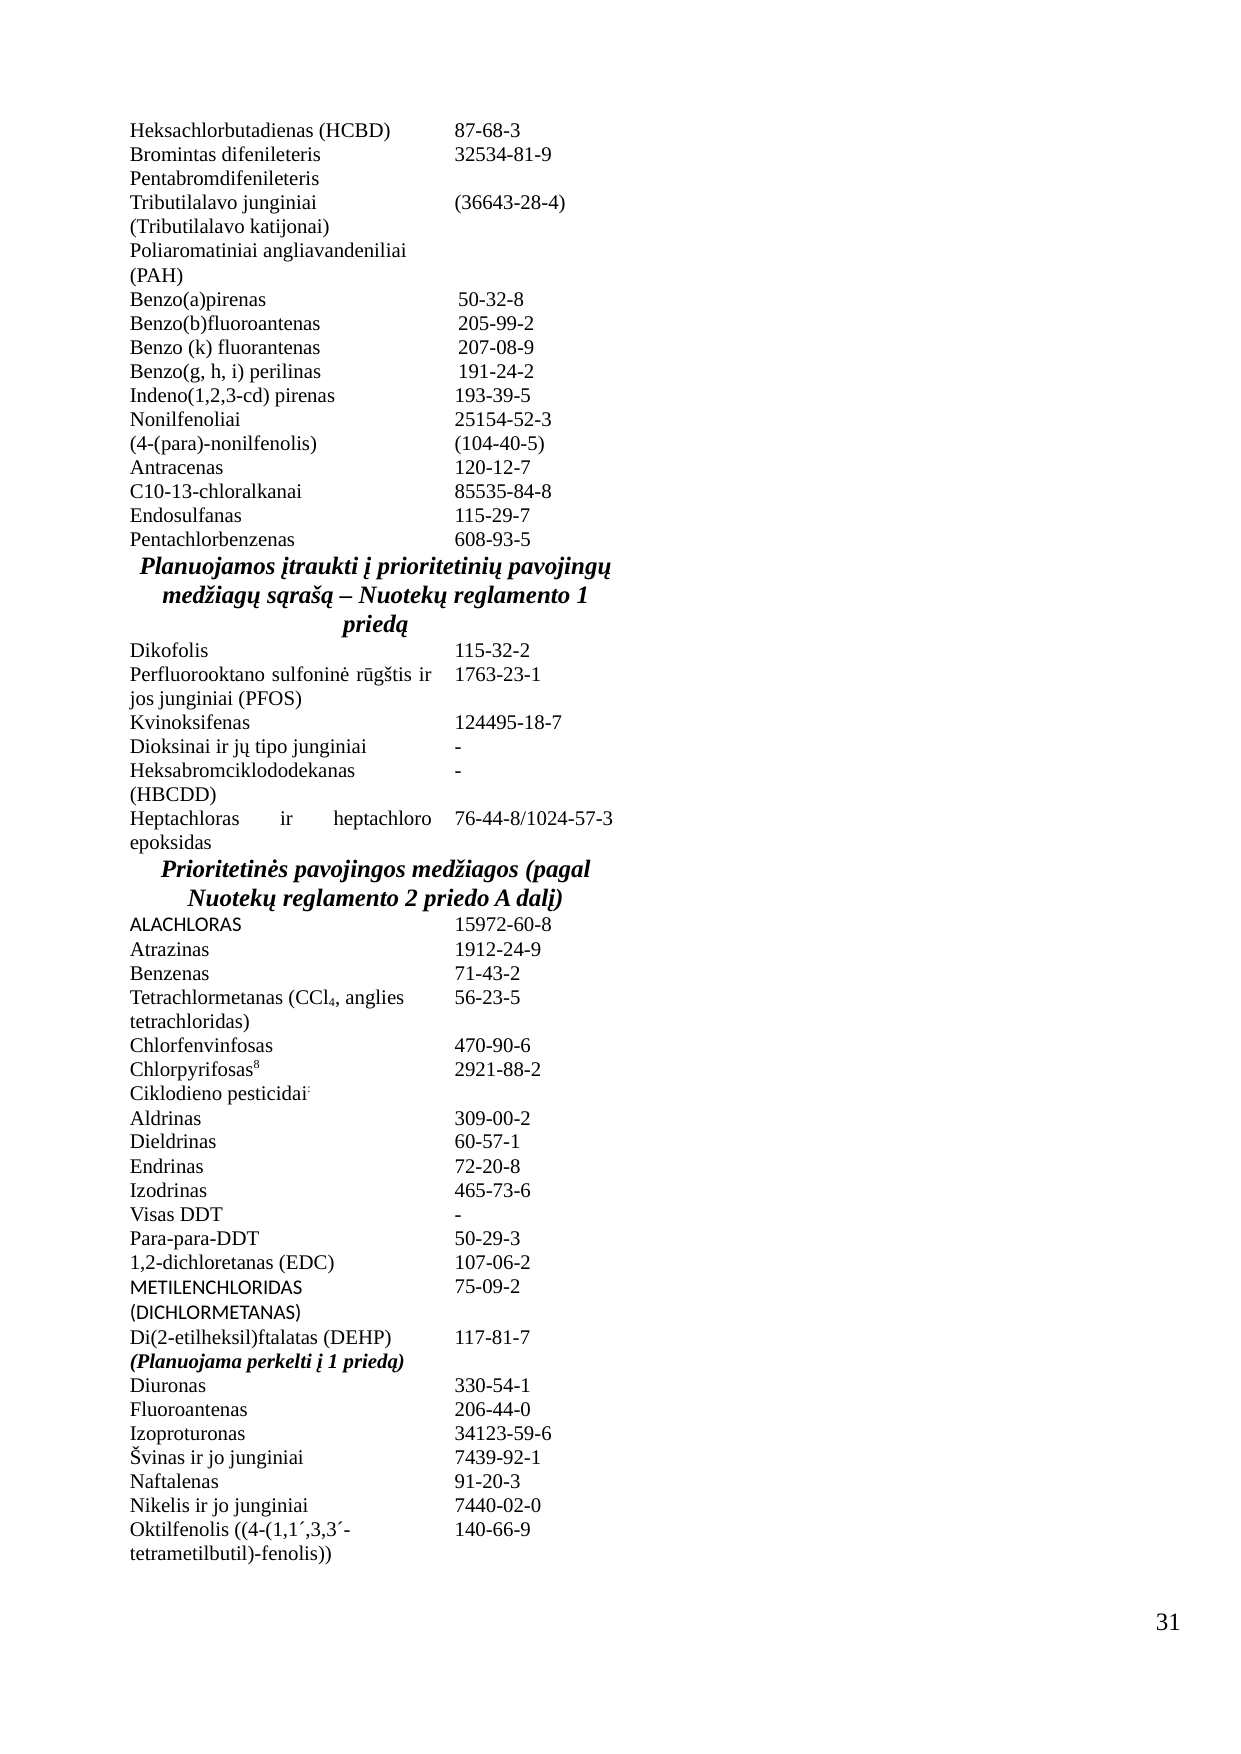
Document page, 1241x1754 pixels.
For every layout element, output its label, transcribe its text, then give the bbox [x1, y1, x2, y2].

table_cell Atrazinas [118, 937, 443, 961]
table_cell Chlorpyrifosas8 [118, 1057, 443, 1081]
table_cell 75-09-2 [443, 1274, 635, 1325]
table_cell 470-90-6 [443, 1033, 635, 1057]
table_cell 71-43-2 [443, 961, 635, 985]
table_cell 115-29-7 [443, 503, 635, 527]
table_cell Nonilfenoliai (4-(para)-nonilfenolis) [118, 407, 443, 455]
table_cell 1763-23-1 [443, 662, 635, 710]
table_cell - [443, 1202, 635, 1226]
table_cell 1912-24-9 [443, 937, 635, 961]
table_cell Prioritetinės pavojingos medžiagos (pagal Nuotekų reglamento 2 priedo A dalį) [118, 854, 635, 912]
table_cell 50-29-3 [443, 1226, 635, 1250]
table_cell Di(2-etilheksil)ftalatas (DEHP) (Planuojama perkelti į 1 priedą) [118, 1325, 443, 1373]
table_cell Oktilfenolis ((4-(1,1´,3,3´-tetrametilbutil)-fenolis)) [118, 1517, 443, 1565]
table_cell 25154-52-3 (104-40-5) [443, 407, 635, 455]
table_cell Tetrachlormetanas (CCl4, anglies tetrachloridas) [118, 985, 443, 1033]
table_cell 76-44-8/1024-57-3 [443, 806, 635, 854]
table_cell 91-20-3 [443, 1469, 635, 1493]
table_cell Dikofolis [118, 638, 443, 662]
table_cell Heksachlorbutadienas (HCBD) [118, 118, 443, 142]
table_cell Para-para-DDT [118, 1226, 443, 1250]
table_cell 2921-88-2 [443, 1057, 635, 1081]
table_cell 115-32-2 [443, 638, 635, 662]
table_cell 193-39-5 [443, 383, 635, 407]
table_cell - [443, 734, 635, 758]
table_cell Endosulfanas [118, 503, 443, 527]
table_cell 32534-81-9 [443, 142, 635, 190]
table_cell 15972-60-8 [443, 912, 635, 937]
table_cell 56-23-5 [443, 985, 635, 1033]
table_cell Alachloras [118, 912, 443, 937]
table_cell C10-13-chloralkanai [118, 479, 443, 503]
table_cell 7439-92-1 [443, 1445, 635, 1469]
table_cell Diuronas [118, 1373, 443, 1397]
table_cell Izoproturonas [118, 1421, 443, 1445]
table_cell Metilenchloridas (Dichlormetanas) [118, 1274, 443, 1325]
table_cell 124495-18-7 [443, 710, 635, 734]
table_cell 34123-59-6 [443, 1421, 635, 1445]
table_cell Visas DDT [118, 1202, 443, 1226]
table_cell 330-54-1 [443, 1373, 635, 1397]
table_cell Švinas ir jo junginiai [118, 1445, 443, 1469]
table_cell 117-81-7 [443, 1325, 635, 1373]
table_cell 608-93-5 [443, 527, 635, 551]
table_cell 7440-02-0 [443, 1493, 635, 1517]
table_cell Bromintas difenileteris Pentabromdifenileteris [118, 142, 443, 190]
table_cell Pentachlorbenzenas [118, 527, 443, 551]
table_cell Heksabromciklododekanas (HBCDD) [118, 758, 443, 806]
table_cell Ciklodieno pesticidai: Aldrinas Dieldrinas Endrinas Izodrinas [118, 1081, 443, 1202]
table_cell Nikelis ir jo junginiai [118, 1493, 443, 1517]
table_cell 120-12-7 [443, 455, 635, 479]
table_cell 1,2-dichloretanas (EDC) [118, 1250, 443, 1274]
table_cell Dioksinai ir jų tipo junginiai [118, 734, 443, 758]
table_cell Naftalenas [118, 1469, 443, 1493]
table_cell 50-32-8 205-99-2 207-08-9 191-24-2 [443, 239, 635, 383]
table_cell 309-00-2 60-57-1 72-20-8 465-73-6 [443, 1081, 635, 1202]
table_cell Fluoroantenas [118, 1397, 443, 1421]
table_cell 140-66-9 [443, 1517, 635, 1565]
table_cell 107-06-2 [443, 1250, 635, 1274]
table_cell Kvinoksifenas [118, 710, 443, 734]
table_cell Indeno(1,2,3-cd) pirenas [118, 383, 443, 407]
table_cell 206-44-0 [443, 1397, 635, 1421]
table_cell - [443, 758, 635, 806]
table_cell Poliaromatiniai angliavandeniliai (PAH) Benzo(a)pirenas Benzo(b)fluoroantenas Benzo (k) fluorantenas Benzo(g, h, i) perilinas [118, 239, 443, 383]
table_cell Perfluorooktano sulfoninė rūgštis ir jos junginiai (PFOS) [118, 662, 443, 710]
table_cell 87-68-3 [443, 118, 635, 142]
table_cell 85535-84-8 [443, 479, 635, 503]
table_cell Chlorfenvinfosas [118, 1033, 443, 1057]
table_cell (36643-28-4) [443, 190, 635, 238]
table_cell Tributilalavo junginiai (Tributilalavo katijonai) [118, 190, 443, 238]
table_cell Benzenas [118, 961, 443, 985]
table_cell Planuojamos įtraukti į prioritetinių pavojingų medžiagų sąrašą – Nuotekų reglamento 1 priedą [118, 551, 635, 637]
table_cell Heptachloras ir heptachloro epoksidas [118, 806, 443, 854]
table_cell Antracenas [118, 455, 443, 479]
